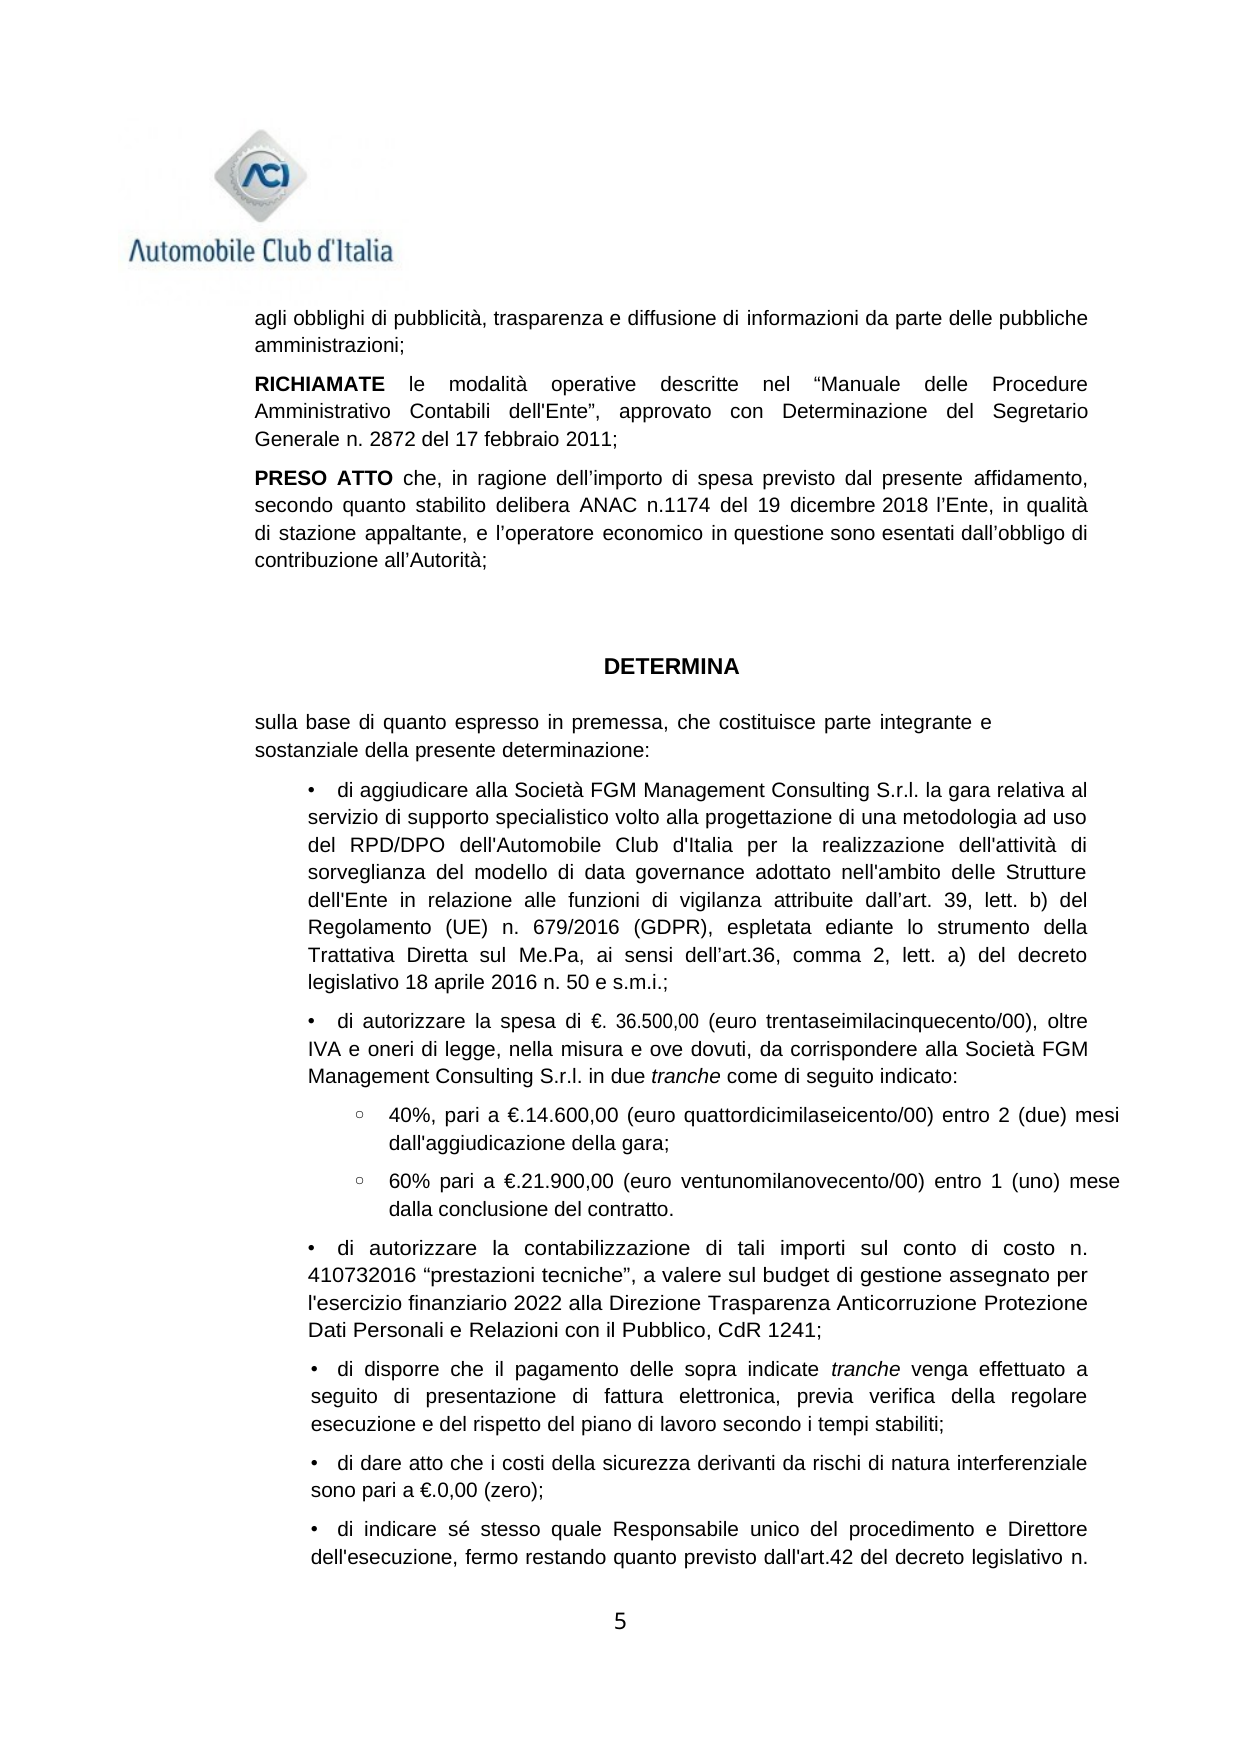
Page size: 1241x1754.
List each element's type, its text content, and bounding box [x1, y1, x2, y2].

list di dare atto che i costi della sicurezza derivanti da rischi di natura interferenziale sono pari a €.0,00 (zero); [311, 1451, 1088, 1502]
text sulla base di quanto espresso in premessa, che costituisce parte integrante e sostanziale della presente determinazione: [254, 710, 1088, 762]
text agli obblighi di pubblicità, trasparenza e diffusione di informazioni da parte delle pubbliche amministrazioni; [254, 305, 1088, 357]
list di aggiudicare alla Società FGM Management Consulting S.r.l. la gara relativa al servizio di supporto specialistico volto alla progettazione di una metodologia ad uso del RPD/DPO dell'Automobile Club d'Italia per la realizzazione dell'attività di sorveglianza del modello di data governance adottato nell'ambito delle Strutture dell'Ente in relazione alle funzioni di vigilanza attribuite dall’art. 39, lett. b) del Regolamento (UE) n. 679/2016 (GDPR), espletata ediante lo strumento della Trattativa Diretta sul Me.Pa, ai sensi dell’art.36, comma 2, lett. a) del decreto legislativo 18 aprile 2016 n. 50 e s.m.i.; [308, 777, 1088, 994]
picture [118, 118, 410, 306]
list di disporre che il pagamento delle sopra indicate tranche venga effettuato a seguito di presentazione di fattura elettronica, previa verifica della regolare esecuzione e del rispetto del piano di lavoro secondo i tempi stabiliti; [311, 1357, 1088, 1436]
list di indicare sé stesso quale Responsabile unico del procedimento e Direttore dell'esecuzione, fermo restando quanto previsto dall'art.42 del decreto legislativo n. [311, 1517, 1088, 1568]
text DETERMINA [254, 653, 1088, 679]
list 60% pari a €.21.900,00 (euro ventunomilanovecento/00) entro 1 (uno) mese dalla conclusione del contratto. [351, 1169, 1121, 1221]
list 40%, pari a €.14.600,00 (euro quattordicimilaseicento/00) entro 2 (due) mesi dall'aggiudicazione della gara; [351, 1103, 1121, 1154]
text RICHIAMATE le modalità operative descritte nel “Manuale delle Procedure Amministrativo Contabili dell'Ente”, approvato con Determinazione del Segretario Generale n. 2872 del 17 febbraio 2011; [254, 372, 1088, 451]
list di autorizzare la contabilizzazione di tali importi sul conto di costo n. 410732016 “prestazioni tecniche”, a valere sul budget di gestione assegnato per l'esercizio finanziario 2022 alla Direzione Trasparenza Anticorruzione Protezione Dati Personali e Relazioni con il Pubblico, CdR 1241; [308, 1235, 1088, 1342]
text PRESO ATTO che, in ragione dell’importo di spesa previsto dal presente affidamento, secondo quanto stabilito delibera ANAC n.1174 del 19 dicembre 2018 l’Ente, in qualità di stazione appaltante, e l’operatore economico in questione sono esentati dall’obbligo di contribuzione all’Autorità; [254, 465, 1088, 572]
list di autorizzare la spesa di €. 36.500,00 (euro trentaseimilacinquecento/00), oltre IVA e oneri di legge, nella misura e ove dovuti, da corrispondere alla Società FGM Management Consulting S.r.l. in due tranche come di seguito indicato: [308, 1009, 1088, 1088]
